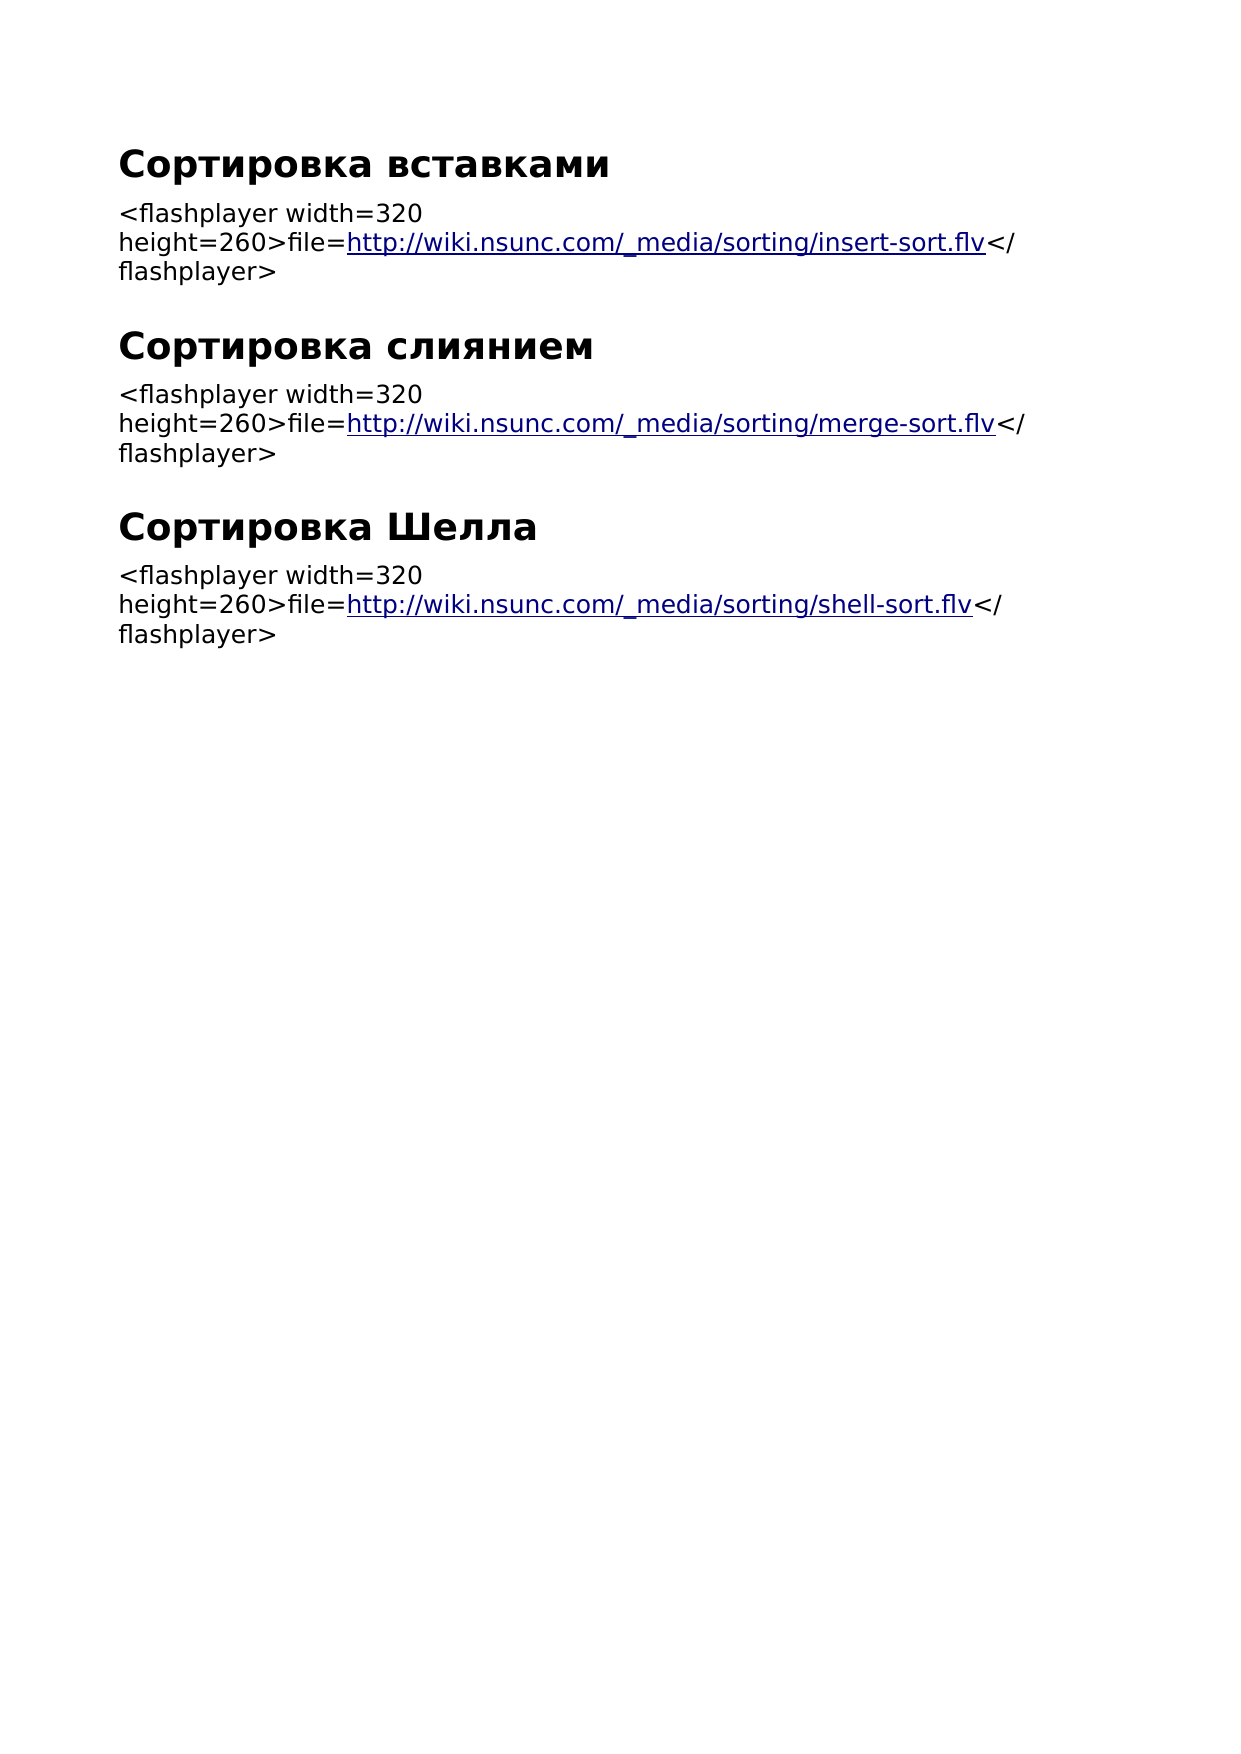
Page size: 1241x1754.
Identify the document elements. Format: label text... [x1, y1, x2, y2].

text <flashplayer width=320 height=260>file=http://wiki.nsunc.com/_media/sorting/insert-sort.flv</flashplayer> [118, 199, 1122, 287]
subtitle Сортировка Шелла [118, 505, 1122, 549]
subtitle Сортировка слиянием [118, 324, 1122, 368]
text <flashplayer width=320 height=260>file=http://wiki.nsunc.com/_media/sorting/shell-sort.flv</flashplayer> [118, 562, 1122, 649]
subtitle Сортировка вставками [118, 143, 1122, 187]
text <flashplayer width=320 height=260>file=http://wiki.nsunc.com/_media/sorting/merge-sort.flv</flashplayer> [118, 380, 1122, 468]
